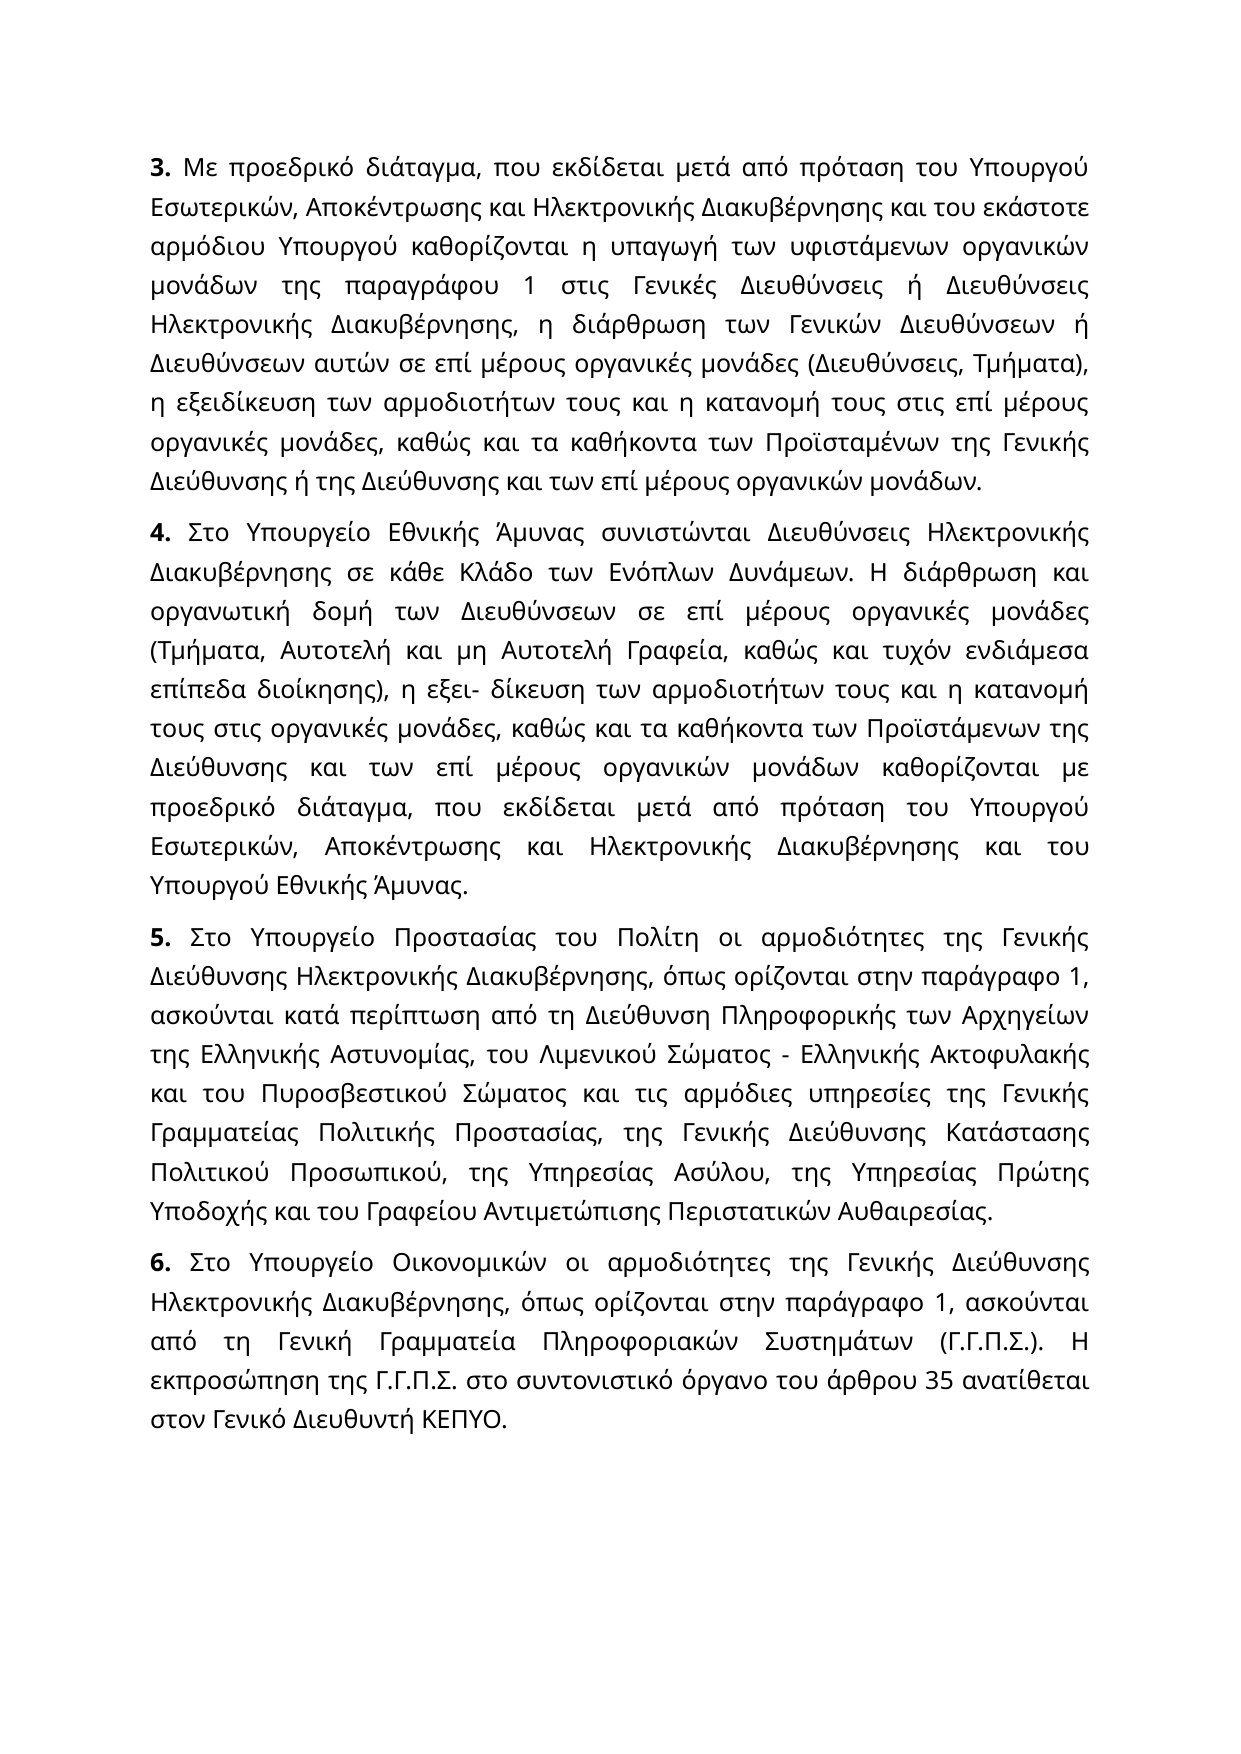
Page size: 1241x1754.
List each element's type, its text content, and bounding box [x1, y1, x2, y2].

text 4. Στο Υπουργείο Εθνικής Άμυνας συνιστώνται Διευθύνσεις Ηλεκτρονικής Διακυβέρνησης σε κάθε Κλάδο των Ενόπλων Δυνάμεων. Η διάρθρωση και οργανωτική δομή των Διευθύνσεων σε επί μέρους οργανικές μονάδες (Τμήματα, Αυτοτελή και μη Αυτοτελή Γραφεία, καθώς και τυχόν ενδιάμεσα επίπεδα διοίκησης), η εξει- δίκευση των αρμοδιοτήτων τους και η κατανομή τους στις οργανικές μονάδες, καθώς και τα καθήκοντα των Προϊστάμενων της Διεύθυνσης και των επί μέρους οργανικών μονάδων καθορίζονται με προεδρικό διάταγμα, που εκδίδεται μετά από πρόταση του Υπουργού Εσωτερικών, Αποκέντρωσης και Ηλεκτρονικής Διακυβέρνησης και του Υπουργού Εθνικής Άμυνας. [150, 515, 1090, 902]
text 5. Στο Υπουργείο Προστασίας του Πολίτη οι αρμοδιότητες της Γενικής Διεύθυνσης Ηλεκτρονικής Διακυβέρνησης, όπως ορίζονται στην παράγραφο 1, ασκούνται κατά περίπτωση από τη Διεύθυνση Πληροφορικής των Αρχηγείων της Ελληνικής Αστυνομίας, του Λιμενικού Σώματος - Ελληνικής Ακτοφυλακής και του Πυροσβεστικού Σώματος και τις αρμόδιες υπηρεσίες της Γενικής Γραμματείας Πολιτικής Προστασίας, της Γενικής Διεύθυνσης Κατάστασης Πολιτικού Προσωπικού, της Υπηρεσίας Ασύλου, της Υπηρεσίας Πρώτης Υποδοχής και του Γραφείου Αντιμετώπισης Περιστατικών Αυθαιρεσίας. [150, 919, 1090, 1227]
text 6. Στο Υπουργείο Οικονομικών οι αρμοδιότητες της Γενικής Διεύθυνσης Ηλεκτρονικής Διακυβέρνησης, όπως ορίζονται στην παράγραφο 1, ασκούνται από τη Γενική Γραμματεία Πληροφοριακών Συστημάτων (Γ.Γ.Π.Σ.). Η εκπροσώπηση της Γ.Γ.Π.Σ. στο συντονιστικό όργανο του άρθρου 35 ανατίθεται στον Γενικό Διευθυντή ΚΕΠΥΟ. [150, 1245, 1090, 1436]
text 3. Με προεδρικό διάταγμα, που εκδίδεται μετά από πρόταση του Υπουργού Εσωτερικών, Αποκέντρωσης και Ηλεκτρονικής Διακυβέρνησης και του εκάστοτε αρμόδιου Υπουργού καθορίζονται η υπαγωγή των υφιστάμενων οργανικών μονάδων της παραγράφου 1 στις Γενικές Διευθύνσεις ή Διευθύνσεις Ηλεκτρονικής Διακυβέρνησης, η διάρθρωση των Γενικών Διευθύνσεων ή Διευθύνσεων αυτών σε επί μέρους οργανικές μονάδες (Διευθύνσεις, Τμήματα), η εξειδίκευση των αρμοδιοτήτων τους και η κατανομή τους στις επί μέρους οργανικές μονάδες, καθώς και τα καθήκοντα των Προϊσταμένων της Γενικής Διεύθυνσης ή της Διεύθυνσης και των επί μέρους οργανικών μονάδων. [150, 150, 1090, 497]
